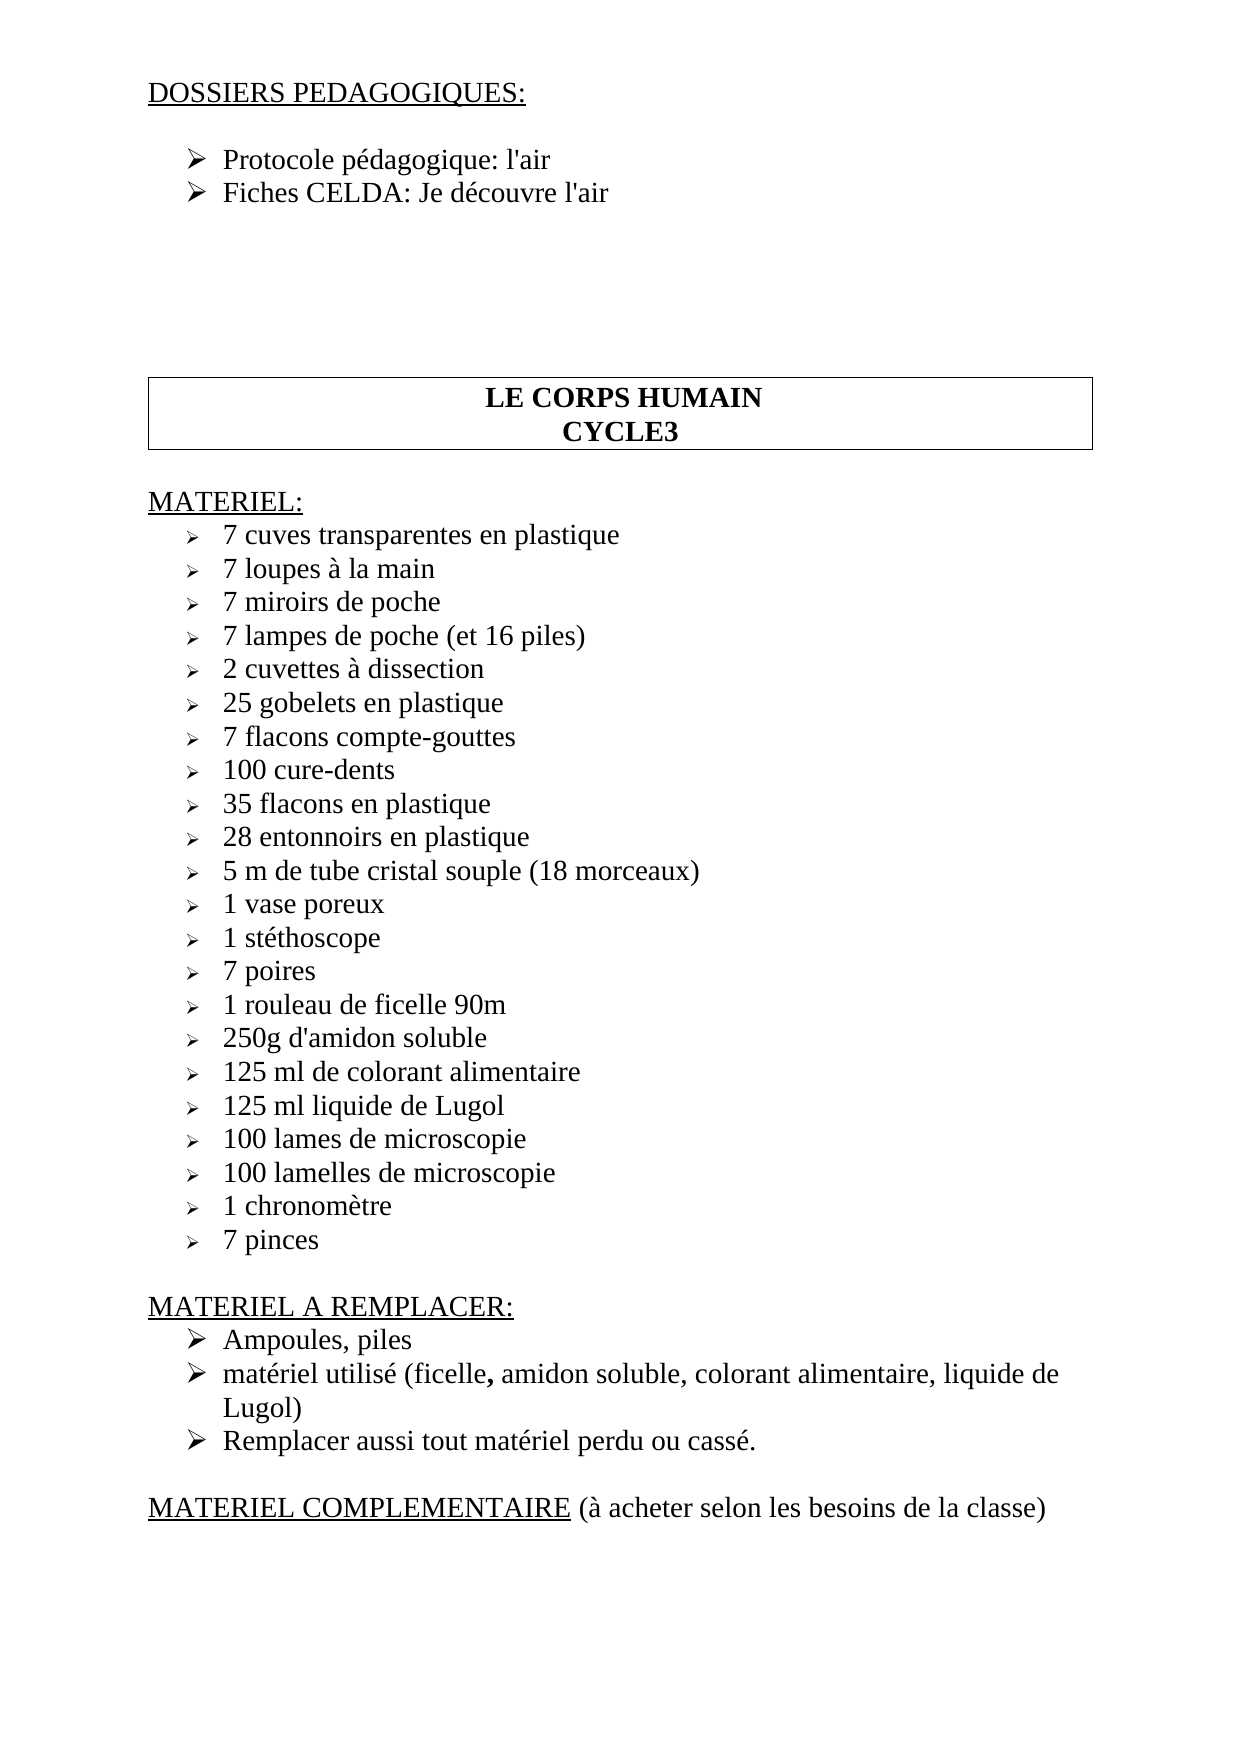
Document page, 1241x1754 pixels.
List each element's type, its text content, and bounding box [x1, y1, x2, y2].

list 7 loupes à la main [185, 551, 1093, 584]
text LE CORPS HUMAIN [149, 378, 1092, 411]
text MATERIEL COMPLEMENTAIRE (à acheter selon les besoins de la classe) [148, 1490, 1093, 1524]
list Fiches CELDA: Je découvre l'air [185, 176, 1093, 209]
list Remplacer aussi tout matériel perdu ou cassé. [185, 1423, 1093, 1457]
list 7 flacons compte-gouttes [185, 719, 1093, 752]
list 28 entonnoirs en plastique [185, 819, 1093, 853]
list 1 vase poreux [185, 886, 1093, 920]
list 1 chronomètre [185, 1188, 1093, 1222]
list 125 ml de colorant alimentaire [185, 1054, 1093, 1088]
text MATERIEL A REMPLACER: [148, 1289, 1093, 1322]
list 100 lames de microscopie [185, 1121, 1093, 1155]
list 35 flacons en plastique [185, 786, 1093, 819]
list Protocole pédagogique: l'air [185, 142, 1093, 176]
list 7 poires [185, 953, 1093, 987]
list 100 cure-dents [185, 752, 1093, 786]
list 125 ml liquide de Lugol [185, 1088, 1093, 1121]
list matériel utilisé (ficelle, amidon soluble, colorant alimentaire, liquide de Lugol) [185, 1356, 1093, 1423]
list 2 cuvettes à dissection [185, 652, 1093, 685]
text DOSSIERS PEDAGOGIQUES: [148, 75, 1093, 108]
list 1 rouleau de ficelle 90m [185, 987, 1093, 1021]
list 100 lamelles de microscopie [185, 1155, 1093, 1188]
list 7 lampes de poche (et 16 piles) [185, 618, 1093, 652]
list 7 cuves transparentes en plastique [185, 517, 1093, 551]
list 250g d'amidon soluble [185, 1021, 1093, 1054]
text MATERIEL: [148, 484, 1093, 517]
list 1 stéthoscope [185, 920, 1093, 953]
text CYCLE3 [149, 411, 1092, 449]
list 7 miroirs de poche [185, 584, 1093, 618]
list Ampoules, piles [185, 1322, 1093, 1356]
list 7 pinces [185, 1222, 1093, 1255]
list 25 gobelets en plastique [185, 685, 1093, 719]
list 5 m de tube cristal souple (18 morceaux) [185, 853, 1093, 886]
